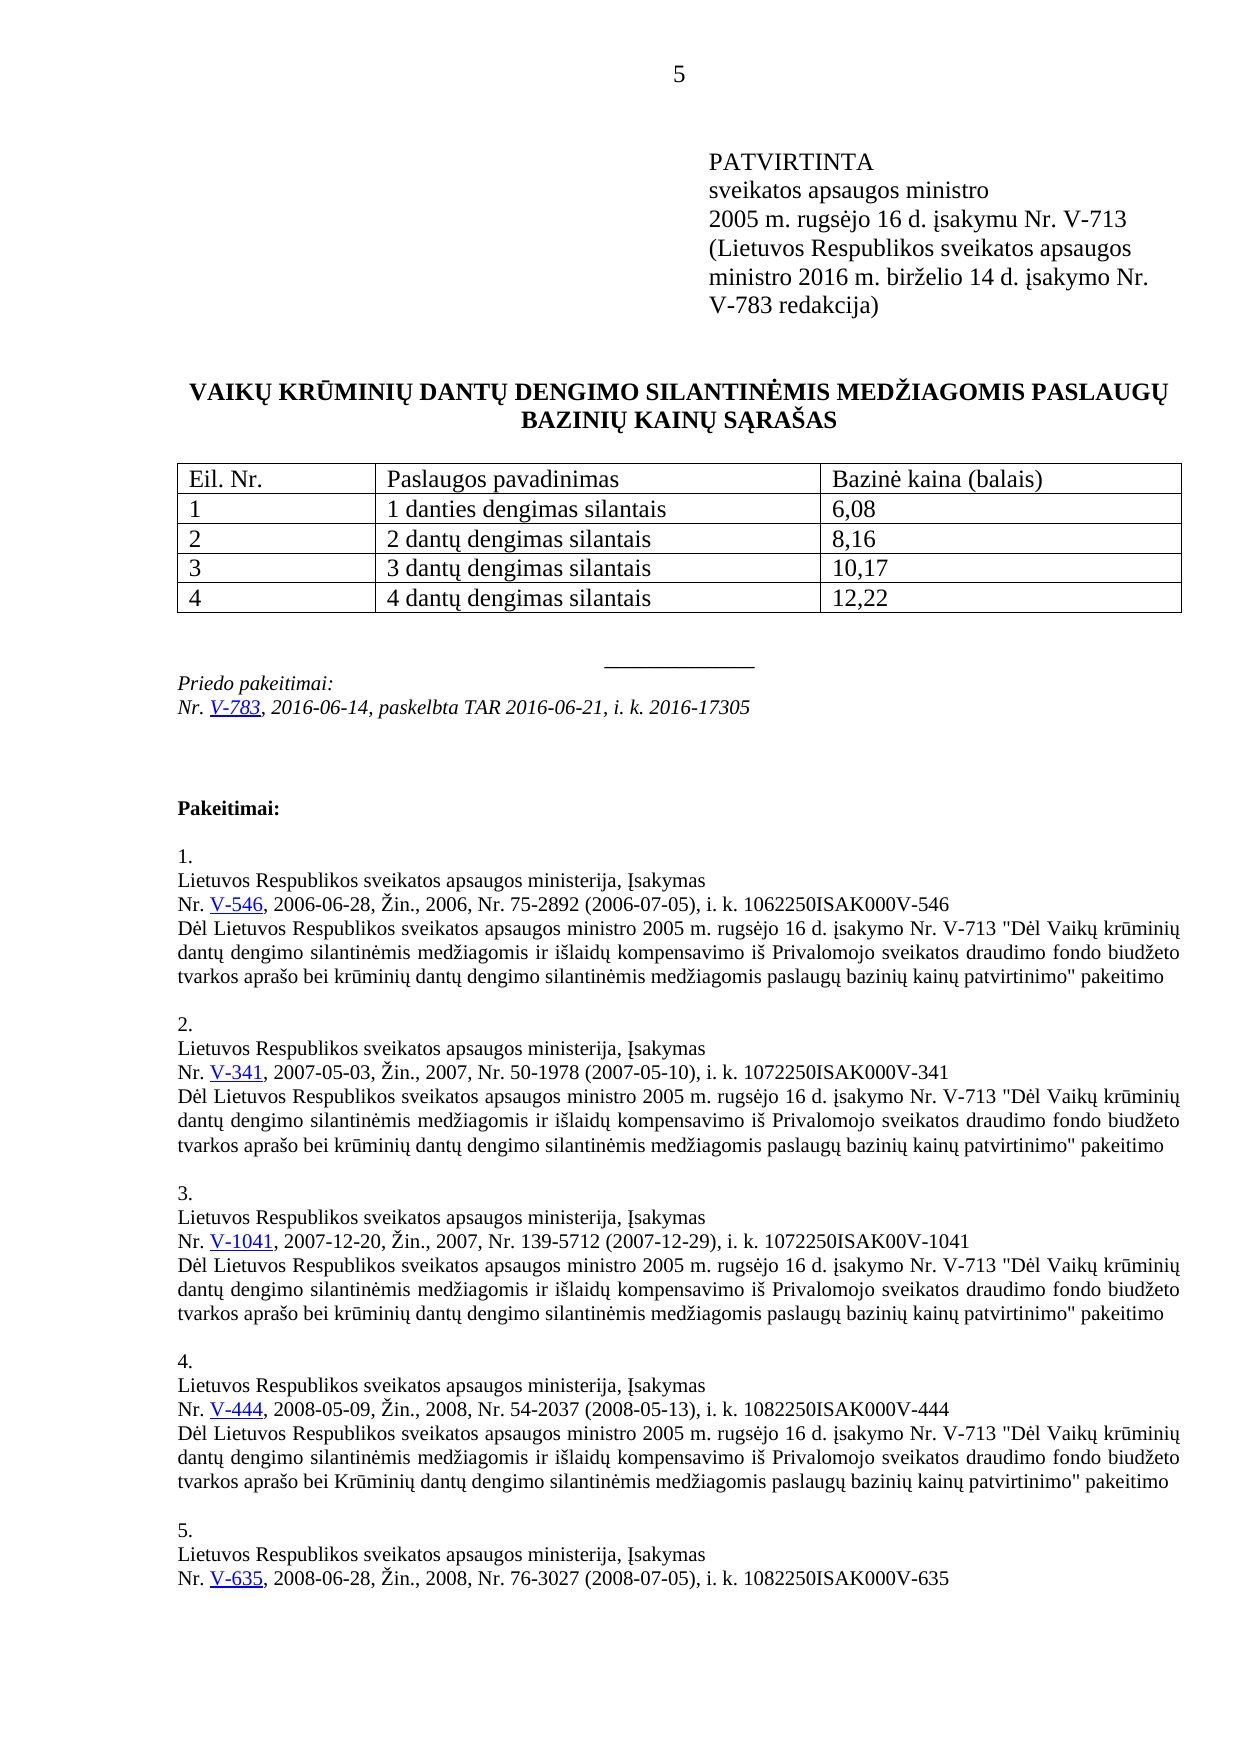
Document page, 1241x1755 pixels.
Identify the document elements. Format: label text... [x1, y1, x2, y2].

text Lietuvos Respublikos sveikatos apsaugos ministerija, Įsakymas [177, 1542, 1181, 1566]
text Priedo pakeitimai: [177, 671, 1181, 695]
text Nr. V-546, 2006-06-28, Žin., 2006, Nr. 75-2892 (2006-07-05), i. k. 1062250ISAK000V-546 [177, 892, 1181, 916]
table_cell 1 danties dengimas silantais [376, 494, 820, 523]
text 2005 m. rugsėjo 16 d. įsakymu Nr. V-713 (Lietuvos Respublikos sveikatos apsaugos ministro 2016 m. birželio 14 d. įsakymo Nr. V-783 redakcija) [709, 204, 1181, 319]
text Lietuvos Respublikos sveikatos apsaugos ministerija, Įsakymas [177, 868, 1181, 892]
text 3. [177, 1181, 1181, 1205]
table_cell 2 [178, 524, 375, 552]
table_header Bazinė kaina (balais) [821, 464, 1181, 493]
text ____________ [177, 642, 1181, 671]
table_header Paslaugos pavadinimas [376, 464, 820, 493]
table_cell 12,22 [821, 583, 1181, 612]
text 4. [177, 1349, 1181, 1373]
text 1. [177, 844, 1181, 868]
text Dėl Lietuvos Respublikos sveikatos apsaugos ministro 2005 m. rugsėjo 16 d. įsakymo Nr. V-713 "Dėl Vaikų krūminių dantų dengimo silantinėmis medžiagomis ir išlaidų kompensavimo iš Privalomojo sveikatos draudimo fondo biudžeto tvarkos aprašo bei krūminių dantų dengimo silantinėmis medžiagomis paslaugų bazinių kainų patvirtinimo" pakeitimo [177, 916, 1181, 988]
table_cell 4 [178, 583, 375, 612]
text Nr. V-783, 2016-06-14, paskelbta TAR 2016-06-21, i. k. 2016-17305 [177, 695, 1181, 719]
text Nr. V-444, 2008-05-09, Žin., 2008, Nr. 54-2037 (2008-05-13), i. k. 1082250ISAK000V-444 [177, 1397, 1181, 1421]
text 5. [177, 1517, 1181, 1542]
text Nr. V-1041, 2007-12-20, Žin., 2007, Nr. 139-5712 (2007-12-29), i. k. 1072250ISAK00V-1041 [177, 1229, 1181, 1253]
table_cell 1 [178, 494, 375, 523]
table_cell 8,16 [821, 524, 1181, 552]
table_cell 3 dantų dengimas silantais [376, 554, 820, 582]
text Nr. V-341, 2007-05-03, Žin., 2007, Nr. 50-1978 (2007-05-10), i. k. 1072250ISAK000V-341 [177, 1060, 1181, 1084]
table_cell 2 dantų dengimas silantais [376, 524, 820, 552]
text Lietuvos Respublikos sveikatos apsaugos ministerija, Įsakymas [177, 1036, 1181, 1060]
text Pakeitimai: [177, 796, 1181, 820]
table_cell 3 [178, 554, 375, 582]
text Lietuvos Respublikos sveikatos apsaugos ministerija, Įsakymas [177, 1373, 1181, 1397]
table_cell 10,17 [821, 554, 1181, 582]
table_cell 4 dantų dengimas silantais [376, 583, 820, 612]
text sveikatos apsaugos ministro [709, 176, 1181, 204]
text Dėl Lietuvos Respublikos sveikatos apsaugos ministro 2005 m. rugsėjo 16 d. įsakymo Nr. V-713 "Dėl Vaikų krūminių dantų dengimo silantinėmis medžiagomis ir išlaidų kompensavimo iš Privalomojo sveikatos draudimo fondo biudžeto tvarkos aprašo bei krūminių dantų dengimo silantinėmis medžiagomis paslaugų bazinių kainų patvirtinimo" pakeitimo [177, 1084, 1181, 1157]
text Dėl Lietuvos Respublikos sveikatos apsaugos ministro 2005 m. rugsėjo 16 d. įsakymo Nr. V-713 "Dėl Vaikų krūminių dantų dengimo silantinėmis medžiagomis ir išlaidų kompensavimo iš Privalomojo sveikatos draudimo fondo biudžeto tvarkos aprašo bei Krūminių dantų dengimo silantinėmis medžiagomis paslaugų bazinių kainų patvirtinimo" pakeitimo [177, 1421, 1181, 1493]
text VAIKŲ KRŪMINIŲ DANTŲ DENGIMO SILANTINĖMIS MEDŽIAGOMIS PASLAUGŲ BAZINių KAINų sąrašas [177, 377, 1181, 434]
text Dėl Lietuvos Respublikos sveikatos apsaugos ministro 2005 m. rugsėjo 16 d. įsakymo Nr. V-713 "Dėl Vaikų krūminių dantų dengimo silantinėmis medžiagomis ir išlaidų kompensavimo iš Privalomojo sveikatos draudimo fondo biudžeto tvarkos aprašo bei krūminių dantų dengimo silantinėmis medžiagomis paslaugų bazinių kainų patvirtinimo" pakeitimo [177, 1253, 1181, 1325]
text PATVIRTINTA [709, 147, 1181, 176]
text 2. [177, 1012, 1181, 1036]
text Lietuvos Respublikos sveikatos apsaugos ministerija, Įsakymas [177, 1205, 1181, 1229]
table_cell 6,08 [821, 494, 1181, 523]
text Nr. V-635, 2008-06-28, Žin., 2008, Nr. 76-3027 (2008-07-05), i. k. 1082250ISAK000V-635 [177, 1566, 1181, 1590]
table_header Eil. Nr. [178, 464, 375, 493]
